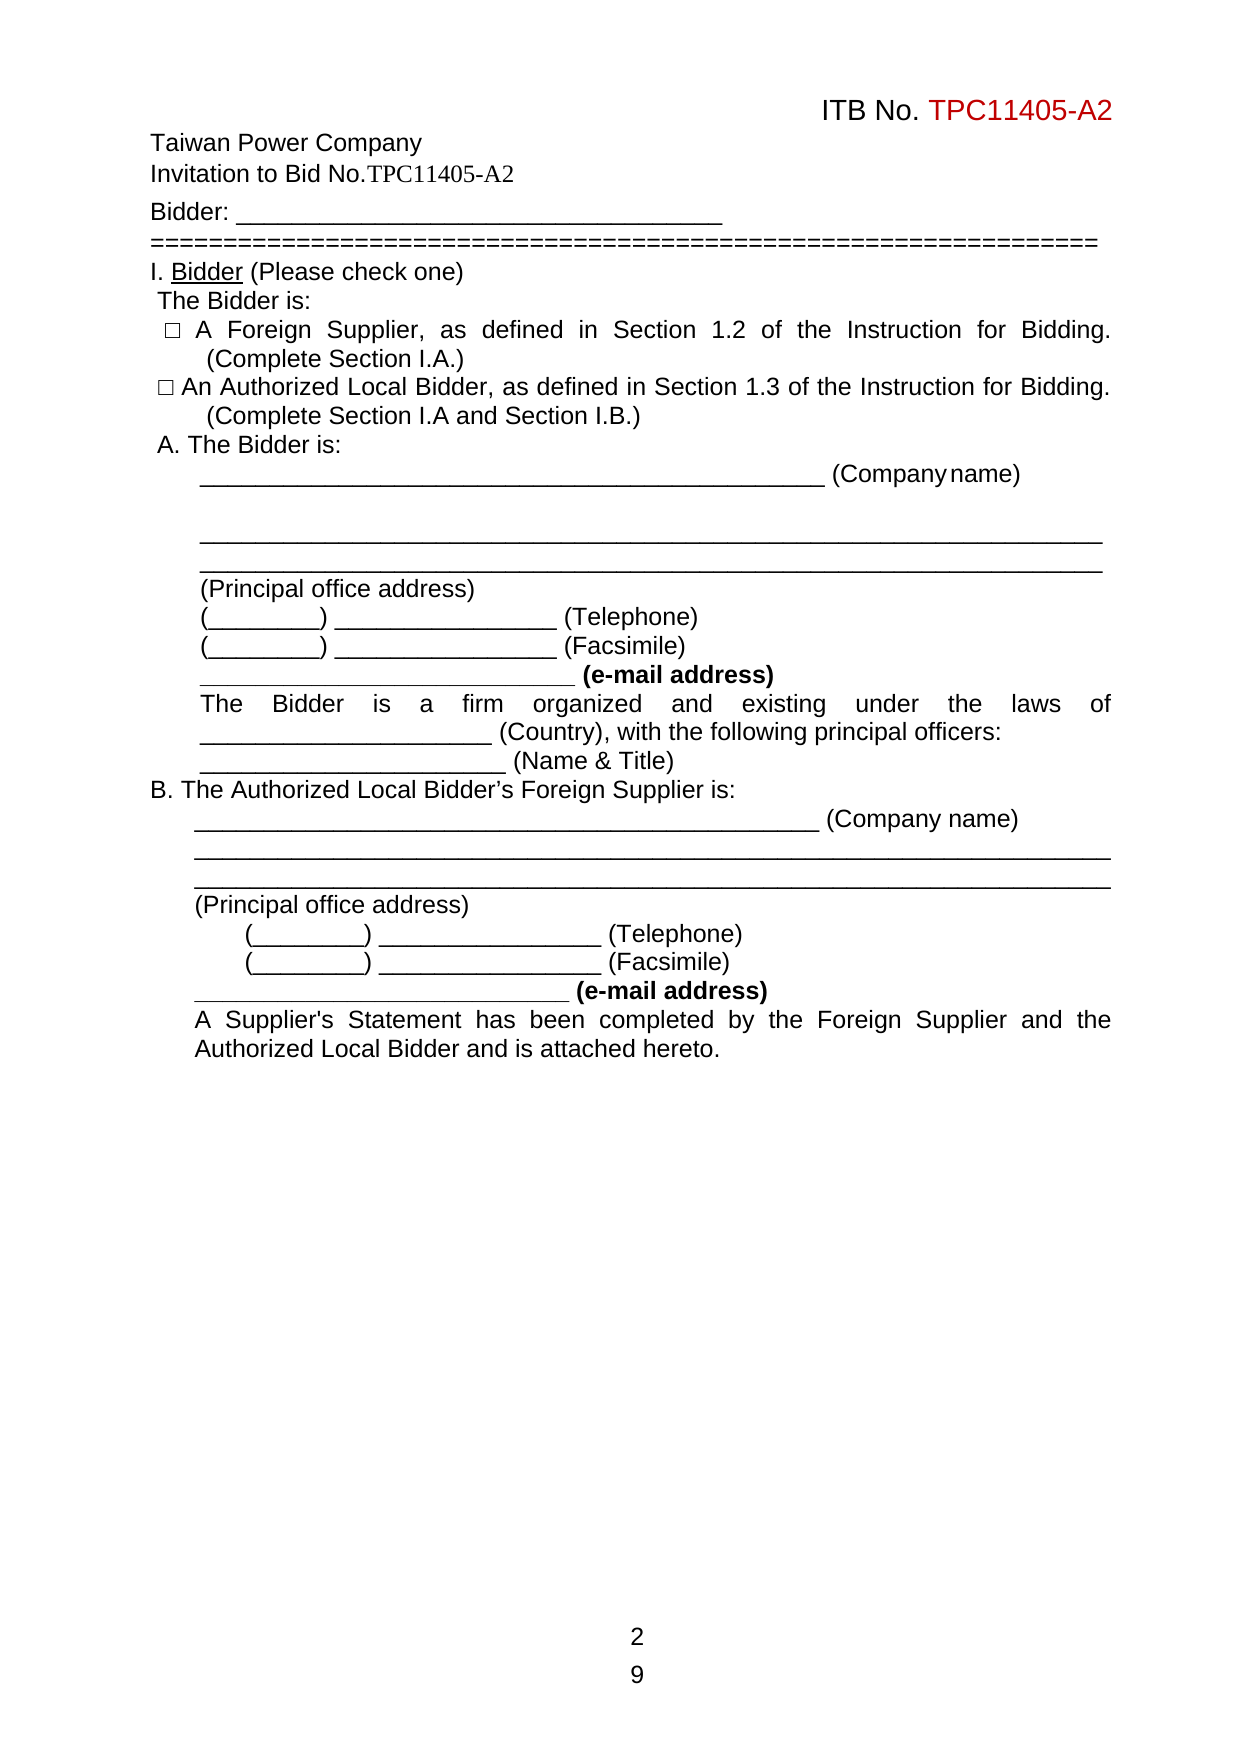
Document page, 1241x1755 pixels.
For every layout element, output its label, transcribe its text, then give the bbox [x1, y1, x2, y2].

text _____________________________________________ (Company name) [194, 804, 1113, 832]
text The Bidder is a firm organized and existing under the laws of _____________________ (Country), with the following principal officers: [150, 689, 1113, 746]
text ____________________________________________________________________________________________________________________________________ (Principal office address) [194, 832, 1113, 919]
text __________________________________________________________________________________________________________________________________ (Principal office address) [150, 487, 1113, 602]
text (________) ________________ (Telephone) [150, 602, 1113, 631]
text (________) ________________ (Facsimile) [150, 631, 1113, 660]
text A. The Bidder is: [150, 430, 1113, 459]
text (________) ________________ (Facsimile) [194, 947, 1113, 976]
text (________) ________________ (Telephone) [194, 919, 1113, 947]
text □ An Authorized Local Bidder, as defined in Section 1.3 of the Instruction for Bidding. (Complete Section I.A and Section I.B.) [150, 372, 1113, 430]
text The Bidder is: [150, 286, 1113, 315]
text ___________________________ (e-mail address) [150, 660, 1113, 689]
text I. Bidder (Please check one) [150, 257, 1113, 286]
text Bidder: ___________________________________ [150, 189, 1113, 226]
text ___________________________ (e-mail address) [194, 976, 1113, 1005]
text ______________________ (Name & Title) [150, 746, 1113, 775]
text _____________________________________________ (Company name) [150, 459, 1113, 487]
text B. The Authorized Local Bidder’s Foreign Supplier is: [150, 775, 1113, 804]
text Taiwan Power Company [150, 126, 1113, 157]
text Invitation to Bid No.TPC11405-A2 [150, 157, 1113, 189]
text ================================================================= [150, 226, 1113, 257]
text A Supplier's Statement has been completed by the Foreign Supplier and the Authorized Local Bidder and is attached hereto. [194, 1005, 1113, 1062]
text □ A Foreign Supplier, as defined in Section 1.2 of the Instruction for Bidding. (Complete Section I.A.) [150, 315, 1113, 372]
